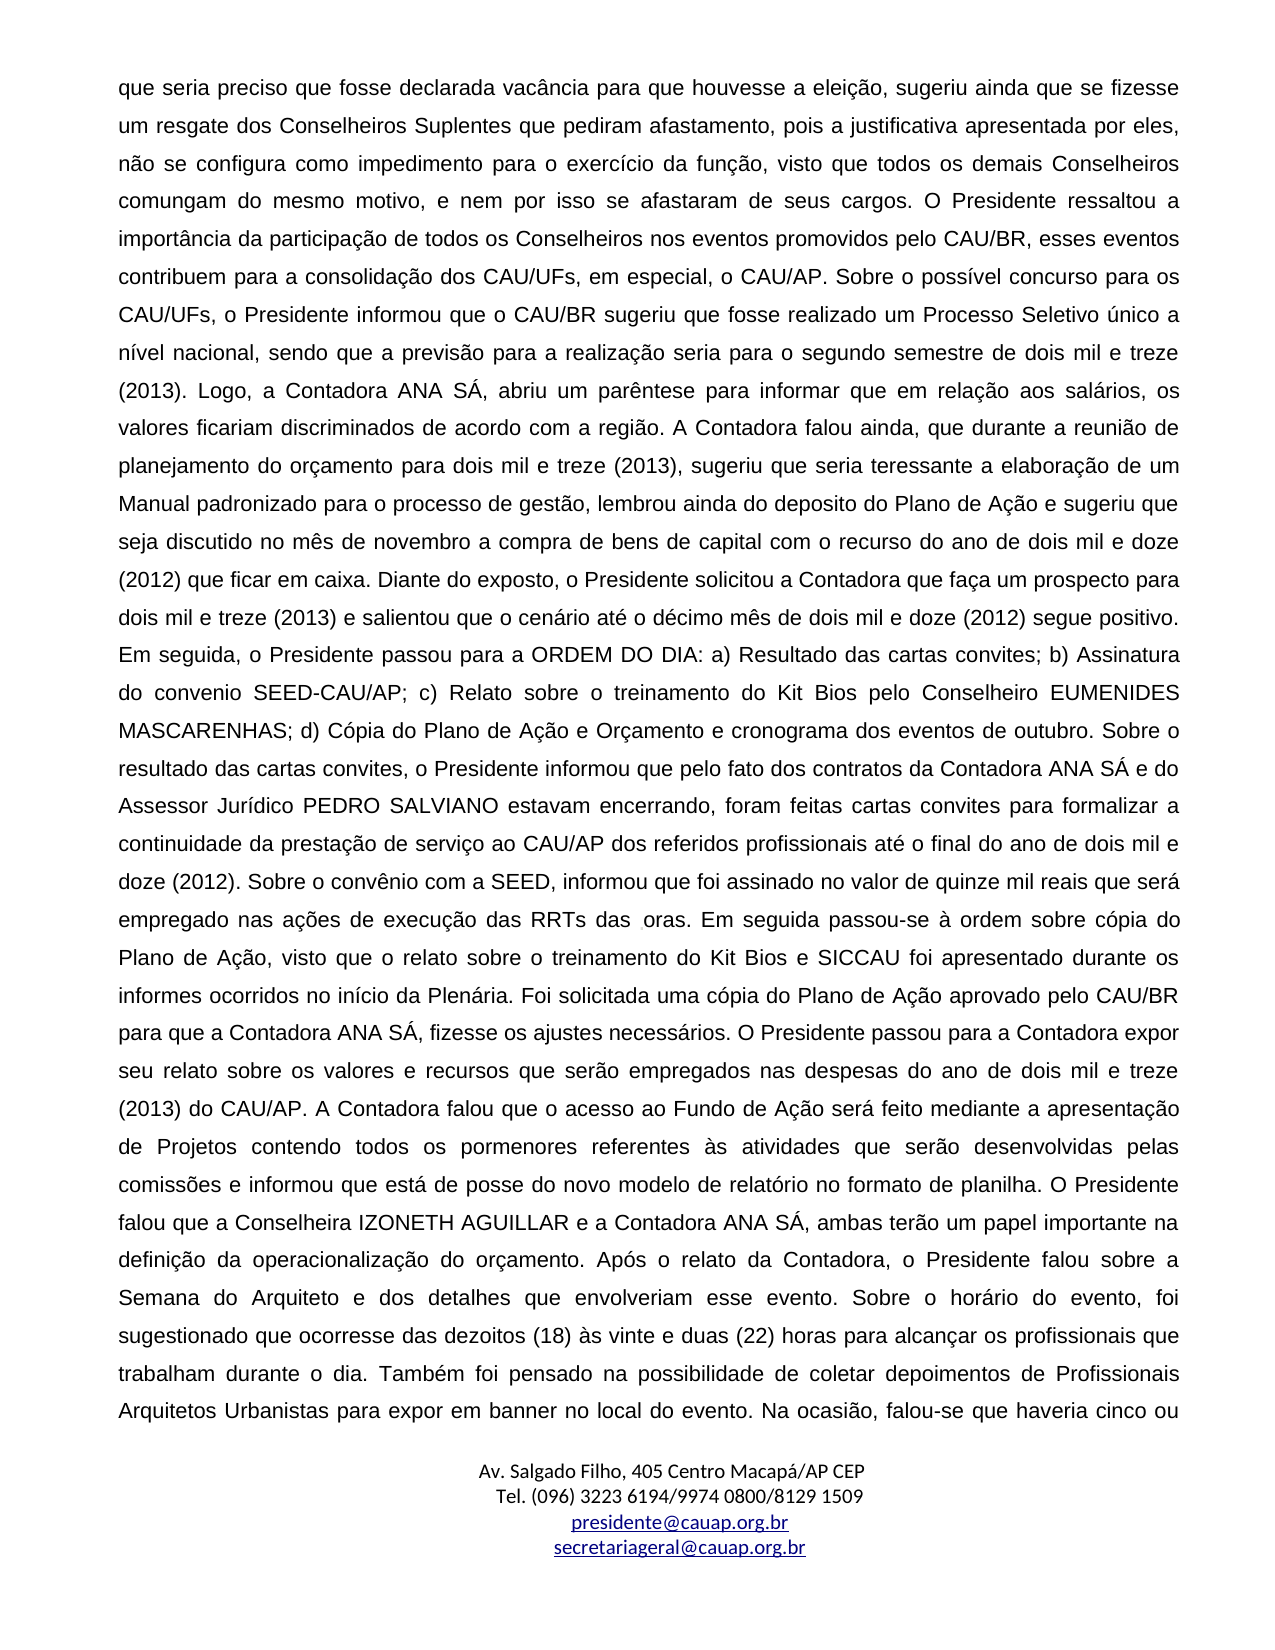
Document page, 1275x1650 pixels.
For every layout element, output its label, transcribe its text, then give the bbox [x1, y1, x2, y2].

text que seria preciso que fosse declarada vacância para que houvesse a eleição, sugeriu ainda que se fizesse um resgate dos Conselheiros Suplentes que pediram afastamento, pois a justificativa apresentada por eles, não se configura como impedimento para o exercício da função, visto que todos os demais Conselheiros comungam do mesmo motivo, e nem por isso se afastaram de seus cargos. O Presidente ressaltou a importância da participação de todos os Conselheiros nos eventos promovidos pelo CAU/BR, esses eventos contribuem para a consolidação dos CAU/UFs, em especial, o CAU/AP. Sobre o possível concurso para os CAU/UFs, o Presidente informou que o CAU/BR sugeriu que fosse realizado um Processo Seletivo único a nível nacional, sendo que a previsão para a realização seria para o segundo semestre de dois mil e treze (2013). Logo, a Contadora ANA SÁ, abriu um parêntese para informar que em relação aos salários, os valores ficariam discriminados de acordo com a região. A Contadora falou ainda, que durante a reunião de planejamento do orçamento para dois mil e treze (2013), sugeriu que seria teressante a elaboração de um Manual padronizado para o processo de gestão, lembrou ainda do deposito do Plano de Ação e sugeriu que seja discutido no mês de novembro a compra de bens de capital com o recurso do ano de dois mil e doze (2012) que ficar em caixa. Diante do exposto, o Presidente solicitou a Contadora que faça um prospecto para dois mil e treze (2013) e salientou que o cenário até o décimo mês de dois mil e doze (2012) segue positivo. Em seguida, o Presidente passou para a ORDEM DO DIA: a) Resultado das cartas convites; b) Assinatura do convenio SEED-CAU/AP; c) Relato sobre o treinamento do Kit Bios pelo Conselheiro EUMENIDES MASCARENHAS; d) Cópia do Plano de Ação e Orçamento e cronograma dos eventos de outubro. Sobre o resultado das cartas convites, o Presidente informou que pelo fato dos contratos da Contadora ANA SÁ e do Assessor Jurídico PEDRO SALVIANO estavam encerrando, foram feitas cartas convites para formalizar a continuidade da prestação de serviço ao CAU/AP dos referidos profissionais até o final do ano de dois mil e doze (2012). Sobre o convênio com a SEED, informou que foi assinado no valor de quinze mil reais que será empregado nas ações de execução das RRTs das oras. Em seguida passou-se à ordem sobre cópia do Plano de Ação, visto que o relato sobre o treinamento do Kit Bios e SICCAU foi apresentado durante os informes ocorridos no início da Plenária. Foi solicitada uma cópia do Plano de Ação aprovado pelo CAU/BR para que a Contadora ANA SÁ, fizesse os ajustes necessários. O Presidente passou para a Contadora expor seu relato sobre os valores e recursos que serão empregados nas despesas do ano de dois mil e treze (2013) do CAU/AP. A Contadora falou que o acesso ao Fundo de Ação será feito mediante a apresentação de Projetos contendo todos os pormenores referentes às atividades que serão desenvolvidas pelas comissões e informou que está de posse do novo modelo de relatório no formato de planilha. O Presidente falou que a Conselheira IZONETH AGUILLAR e a Contadora ANA SÁ, ambas terão um papel importante na definição da operacionalização do orçamento. Após o relato da Contadora, o Presidente falou sobre a Semana do Arquiteto e dos detalhes que envolveriam esse evento. Sobre o horário do evento, foi sugestionado que ocorresse das dezoitos (18) às vinte e duas (22) horas para alcançar os profissionais que trabalham durante o dia. Também foi pensado na possibilidade de coletar depoimentos de Profissionais Arquitetos Urbanistas para expor em banner no local do evento. Na ocasião, falou-se que haveria cinco ou [118, 75, 1181, 1424]
